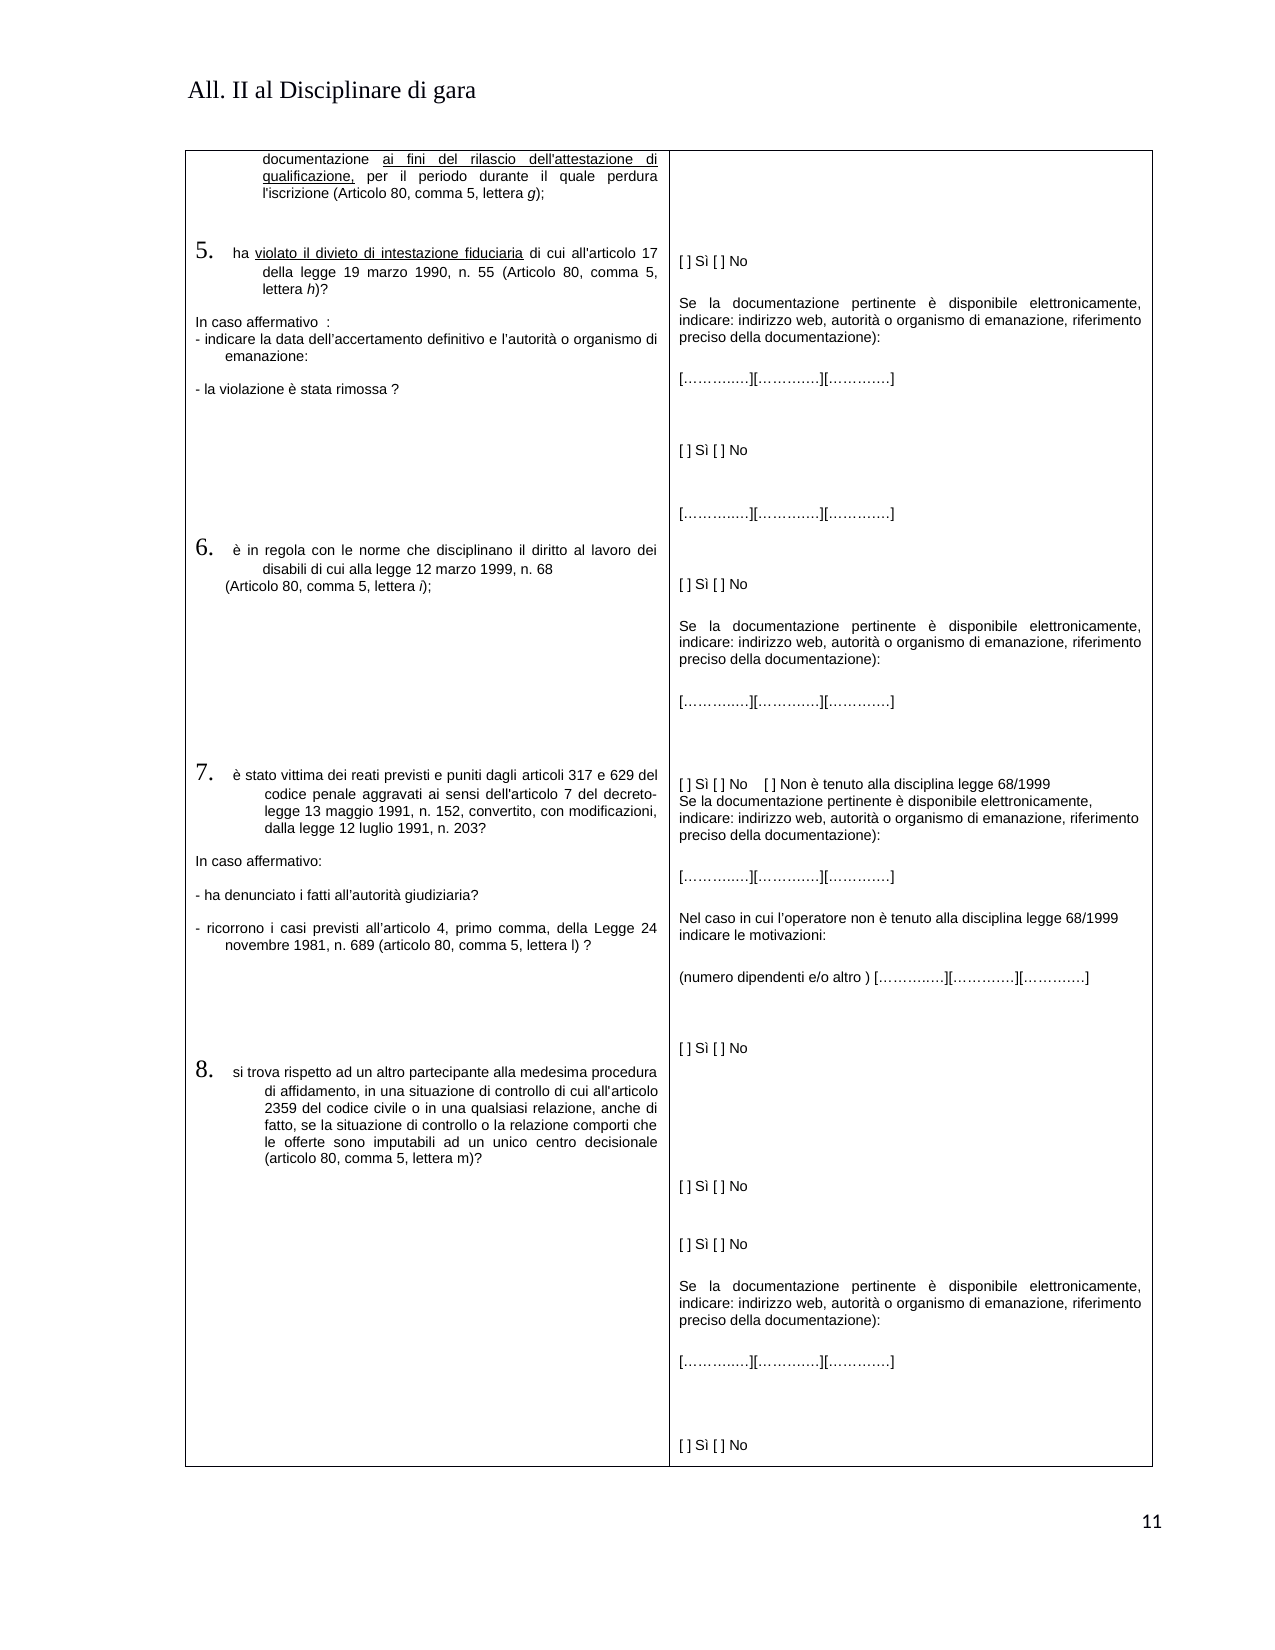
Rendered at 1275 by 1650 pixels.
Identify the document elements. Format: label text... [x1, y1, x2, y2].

table_cell [ ] Sì [ ] No Se la documentazione pertinente è disponibile elettronicamente, indicare: indirizzo web, autorità o organismo di emanazione, riferimento preciso della documentazione): [………..…][……….…][……….…] [ ] Sì [ ] No [………..…][……….…][……….…] [ ] Sì [ ] No Se la documentazione pertinente è disponibile elettronicamente, indicare: indirizzo web, autorità o organismo di emanazione, riferimento preciso della documentazione): [………..…][……….…][……….…] [ ] Sì [ ] No [ ] Non è tenuto alla disciplina legge 68/1999 Se la documentazione pertinente è disponibile elettronicamente, indicare: indirizzo web, autorità o organismo di emanazione, riferimento preciso della documentazione): [………..…][……….…][……….…] Nel caso in cui l’operatore non è tenuto alla disciplina legge 68/1999 indicare le motivazioni: (numero dipendenti e/o altro ) [………..…][……….…][……….…] [ ] Sì [ ] No [ ] Sì [ ] No [ ] Sì [ ] No Se la documentazione pertinente è disponibile elettronicamente, indicare: indirizzo web, autorità o organismo di emanazione, riferimento preciso della documentazione): [………..…][……….…][……….…] [ ] Sì [ ] No [670, 151, 1152, 1466]
table_cell documentazione ai fini del rilascio dell'attestazione di qualificazione, per il periodo durante il quale perdura l'iscrizione (Articolo 80, comma 5, lettera g); ha violato il divieto di intestazione fiduciaria di cui all'articolo 17 della legge 19 marzo 1990, n. 55 (Articolo 80, comma 5, lettera h)? In caso affermativo : - indicare la data dell’accertamento definitivo e l’autorità o organismo di emanazione: - la violazione è stata rimossa ? è in regola con le norme che disciplinano il diritto al lavoro dei disabili di cui alla legge 12 marzo 1999, n. 68 (Articolo 80, comma 5, lettera i); è stato vittima dei reati previsti e puniti dagli articoli 317 e 629 del codice penale aggravati ai sensi dell'articolo 7 del decreto-legge 13 maggio 1991, n. 152, convertito, con modificazioni, dalla legge 12 luglio 1991, n. 203? In caso affermativo: - ha denunciato i fatti all’autorità giudiziaria? - ricorrono i casi previsti all’articolo 4, primo comma, della Legge 24 novembre 1981, n. 689 (articolo 80, comma 5, lettera l) ? si trova rispetto ad un altro partecipante alla medesima procedura di affidamento, in una situazione di controllo di cui all'articolo 2359 del codice civile o in una qualsiasi relazione, anche di fatto, se la situazione di controllo o la relazione comporti che le offerte sono imputabili ad un unico centro decisionale (articolo 80, comma 5, lettera m)? [186, 151, 669, 1466]
